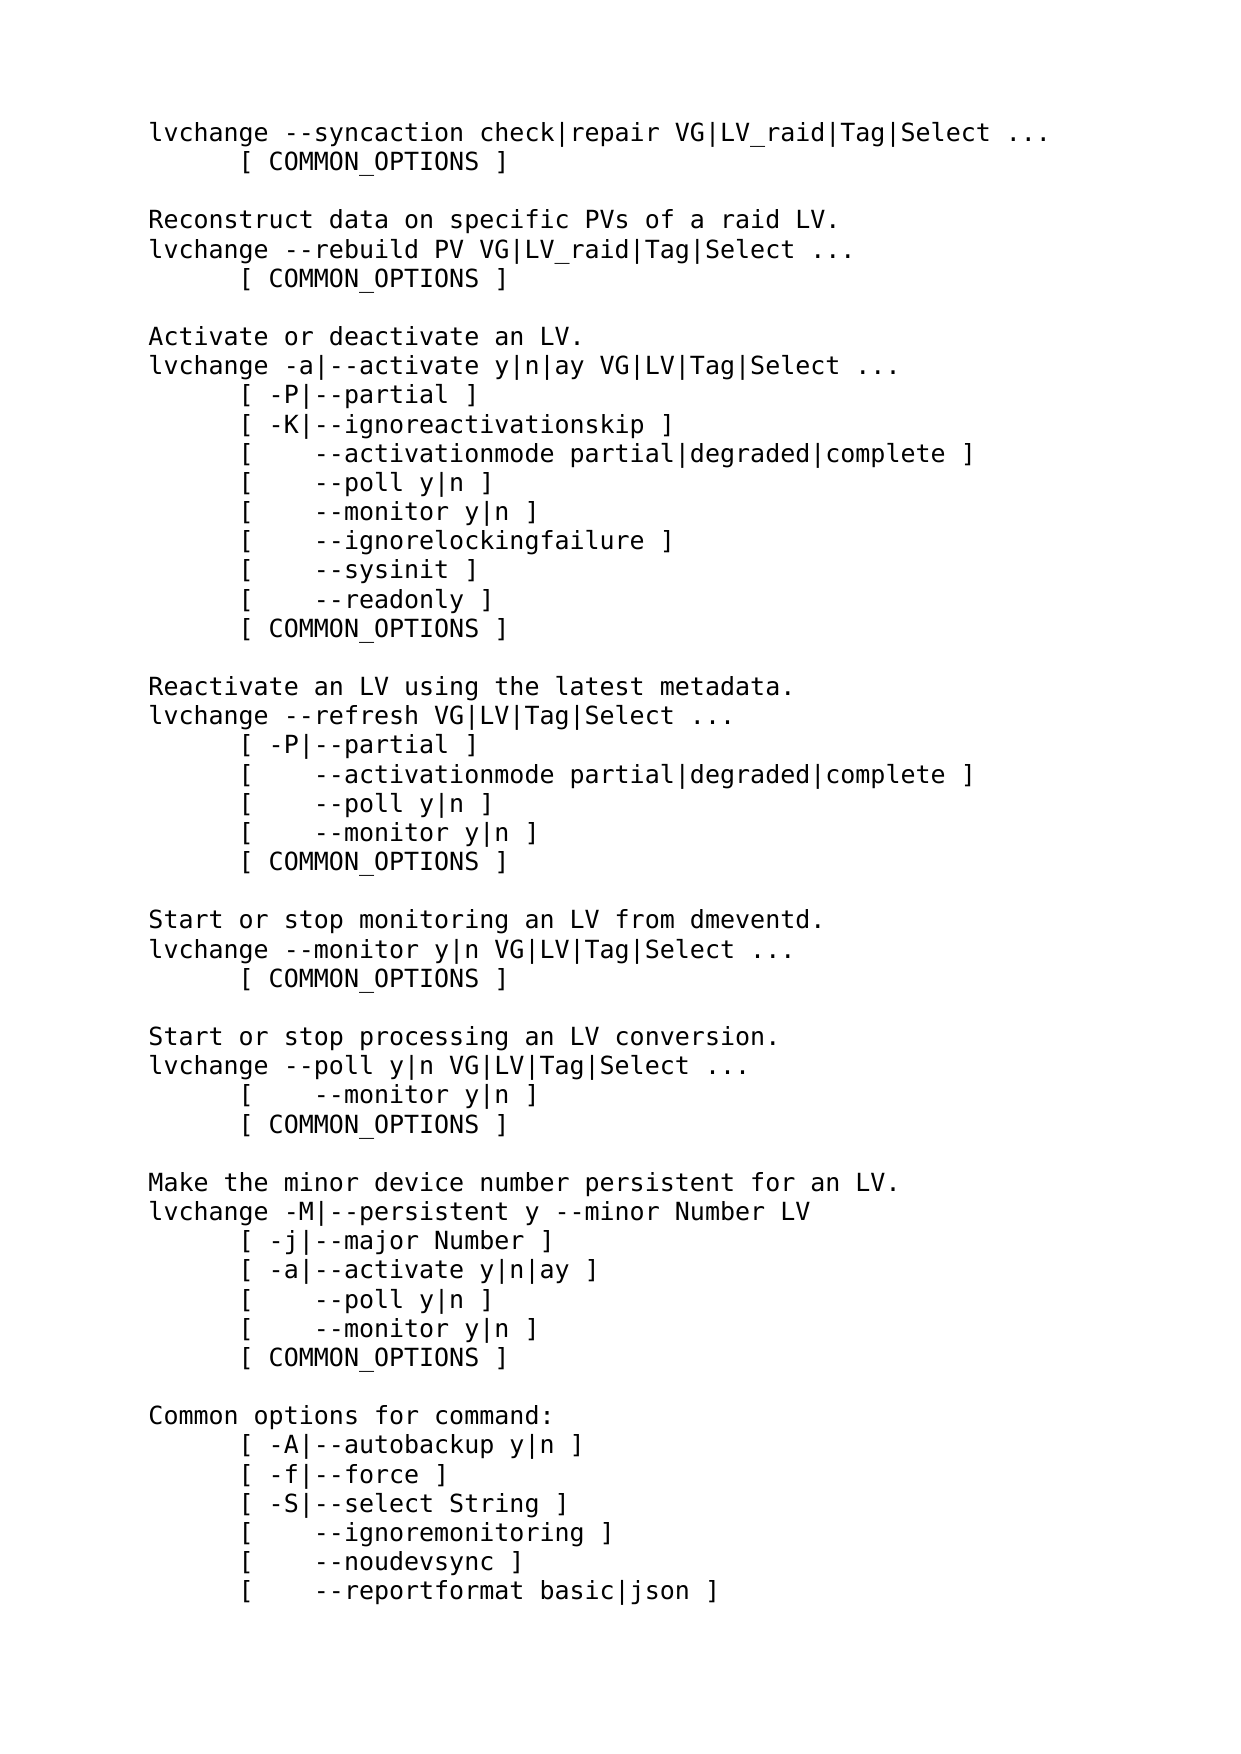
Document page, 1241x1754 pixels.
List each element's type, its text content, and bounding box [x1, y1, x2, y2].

text lvchange --syncaction check|repair VG|LV_raid|Tag|Select ... [ COMMON_OPTIONS ] Reconstruct data on specific PVs of a raid LV. lvchange --rebuild PV VG|LV_raid|Tag|Select ... [ COMMON_OPTIONS ] Activate or deactivate an LV. lvchange -a|--activate y|n|ay VG|LV|Tag|Select ... [ -P|--partial ] [ -K|--ignoreactivationskip ] [ --activationmode partial|degraded|complete ] [ --poll y|n ] [ --monitor y|n ] [ --ignorelockingfailure ] [ --sysinit ] [ --readonly ] [ COMMON_OPTIONS ] Reactivate an LV using the latest metadata. lvchange --refresh VG|LV|Tag|Select ... [ -P|--partial ] [ --activationmode partial|degraded|complete ] [ --poll y|n ] [ --monitor y|n ] [ COMMON_OPTIONS ] Start or stop monitoring an LV from dmeventd. lvchange --monitor y|n VG|LV|Tag|Select ... [ COMMON_OPTIONS ] Start or stop processing an LV conversion. lvchange --poll y|n VG|LV|Tag|Select ... [ --monitor y|n ] [ COMMON_OPTIONS ] Make the minor device number persistent for an LV. lvchange -M|--persistent y --minor Number LV [ -j|--major Number ] [ -a|--activate y|n|ay ] [ --poll y|n ] [ --monitor y|n ] [ COMMON_OPTIONS ] Common options for command: [ -A|--autobackup y|n ] [ -f|--force ] [ -S|--select String ] [ --ignoremonitoring ] [ --noudevsync ] [ --reportformat basic|json ] [118, 118, 1122, 1635]
